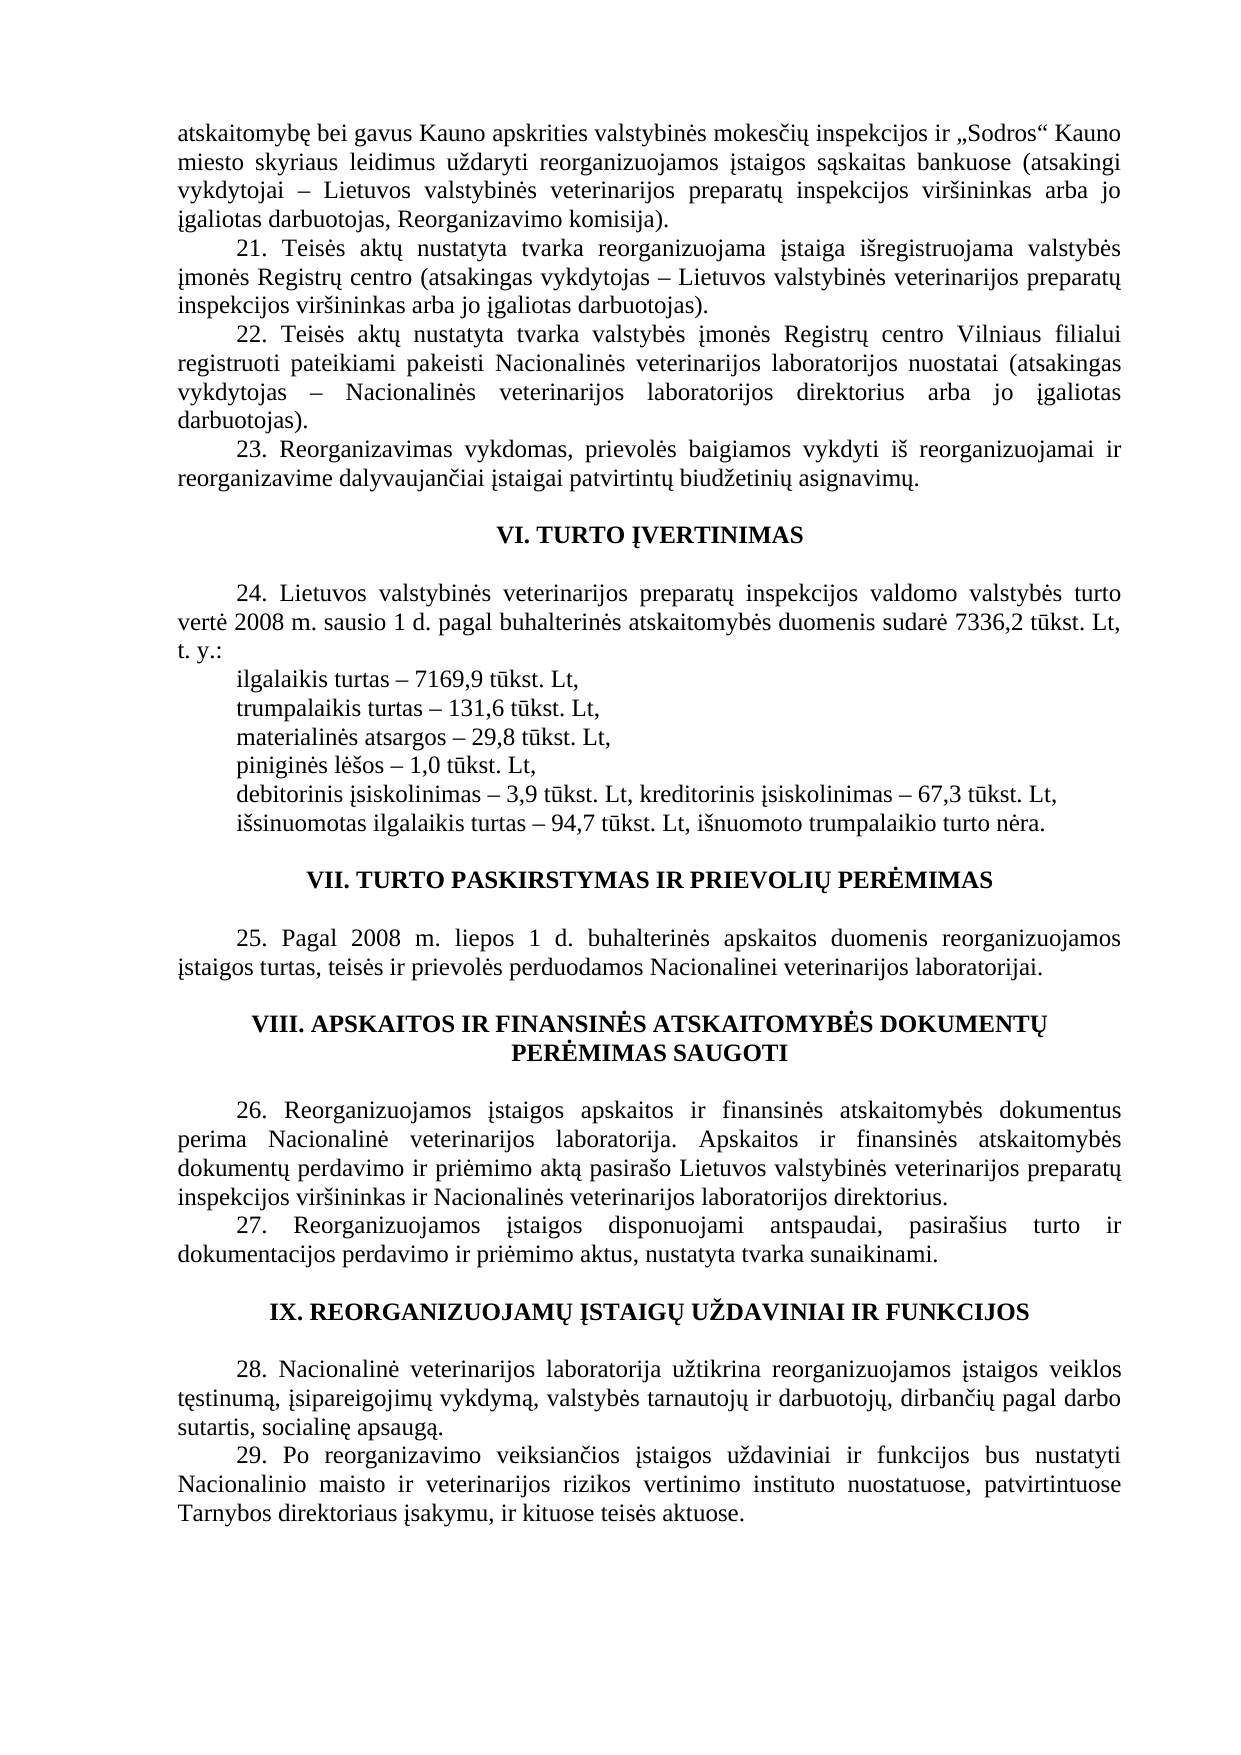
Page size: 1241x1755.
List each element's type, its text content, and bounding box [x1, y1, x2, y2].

text trumpalaikis turtas – 131,6 tūkst. Lt, [177, 693, 1122, 722]
text VII. TURTO PASKIRSTYMAS IR PRIEVOLIŲ PERĖMIMAS [177, 866, 1122, 894]
text 28. Nacionalinė veterinarijos laboratorija užtikrina reorganizuojamos įstaigos veiklos tęstinumą, įsipareigojimų vykdymą, valstybės tarnautojų ir darbuotojų, dirbančių pagal darbo sutartis, socialinę apsaugą. [177, 1354, 1122, 1441]
text ilgalaikis turtas – 7169,9 tūkst. Lt, [177, 664, 1122, 693]
text piniginės lėšos – 1,0 tūkst. Lt, [177, 751, 1122, 779]
text 26. Reorganizuojamos įstaigos apskaitos ir finansinės atskaitomybės dokumentus perima Nacionalinė veterinarijos laboratorija. Apskaitos ir finansinės atskaitomybės dokumentų perdavimo ir priėmimo aktą pasirašo Lietuvos valstybinės veterinarijos preparatų inspekcijos viršininkas ir Nacionalinės veterinarijos laboratorijos direktorius. [177, 1096, 1122, 1211]
text 21. Teisės aktų nustatyta tvarka reorganizuojama įstaiga išregistruojama valstybės įmonės Registrų centro (atsakingas vykdytojas – Lietuvos valstybinės veterinarijos preparatų inspekcijos viršininkas arba jo įgaliotas darbuotojas). [177, 233, 1122, 319]
text debitorinis įsiskolinimas – 3,9 tūkst. Lt, kreditorinis įsiskolinimas – 67,3 tūkst. Lt, [177, 779, 1122, 808]
text 29. Po reorganizavimo veiksiančios įstaigos uždaviniai ir funkcijos bus nustatyti Nacionalinio maisto ir veterinarijos rizikos vertinimo instituto nuostatuose, patvirtintuose Tarnybos direktoriaus įsakymu, ir kituose teisės aktuose. [177, 1441, 1122, 1527]
text atskaitomybę bei gavus Kauno apskrities valstybinės mokesčių inspekcijos ir „Sodros“ Kauno miesto skyriaus leidimus uždaryti reorganizuojamos įstaigos sąskaitas bankuose (atsakingi vykdytojai – Lietuvos valstybinės veterinarijos preparatų inspekcijos viršininkas arba jo įgaliotas darbuotojas, Reorganizavimo komisija). [177, 118, 1122, 233]
text 22. Teisės aktų nustatyta tvarka valstybės įmonės Registrų centro Vilniaus filialui registruoti pateikiami pakeisti Nacionalinės veterinarijos laboratorijos nuostatai (atsakingas vykdytojas – Nacionalinės veterinarijos laboratorijos direktorius arba jo įgaliotas darbuotojas). [177, 319, 1122, 434]
text IX. REORGANIZUOJAMŲ ĮSTAIGŲ UŽDAVINIAI IR FUNKCIJOS [177, 1297, 1122, 1326]
text išsinuomotas ilgalaikis turtas – 94,7 tūkst. Lt, išnuomoto trumpalaikio turto nėra. [177, 808, 1122, 837]
text VIII. APSKAITOS IR FINANSINĖS ATSKAITOMYBĖS DOKUMENTŲ PERĖMIMAS SAUGOTI [177, 1009, 1122, 1067]
text 27. Reorganizuojamos įstaigos disponuojami antspaudai, pasirašius turto ir dokumentacijos perdavimo ir priėmimo aktus, nustatyta tvarka sunaikinami. [177, 1211, 1122, 1268]
text 25. Pagal 2008 m. liepos 1 d. buhalterinės apskaitos duomenis reorganizuojamos įstaigos turtas, teisės ir prievolės perduodamos Nacionalinei veterinarijos laboratorijai. [177, 923, 1122, 981]
text materialinės atsargos – 29,8 tūkst. Lt, [177, 722, 1122, 751]
text 24. Lietuvos valstybinės veterinarijos preparatų inspekcijos valdomo valstybės turto vertė 2008 m. sausio 1 d. pagal buhalterinės atskaitomybės duomenis sudarė 7336,2 tūkst. Lt, t. y.: [177, 578, 1122, 664]
text 23. Reorganizavimas vykdomas, prievolės baigiamos vykdyti iš reorganizuojamai ir reorganizavime dalyvaujančiai įstaigai patvirtintų biudžetinių asignavimų. [177, 434, 1122, 492]
text VI. TURTO ĮVERTINIMAS [177, 521, 1122, 549]
